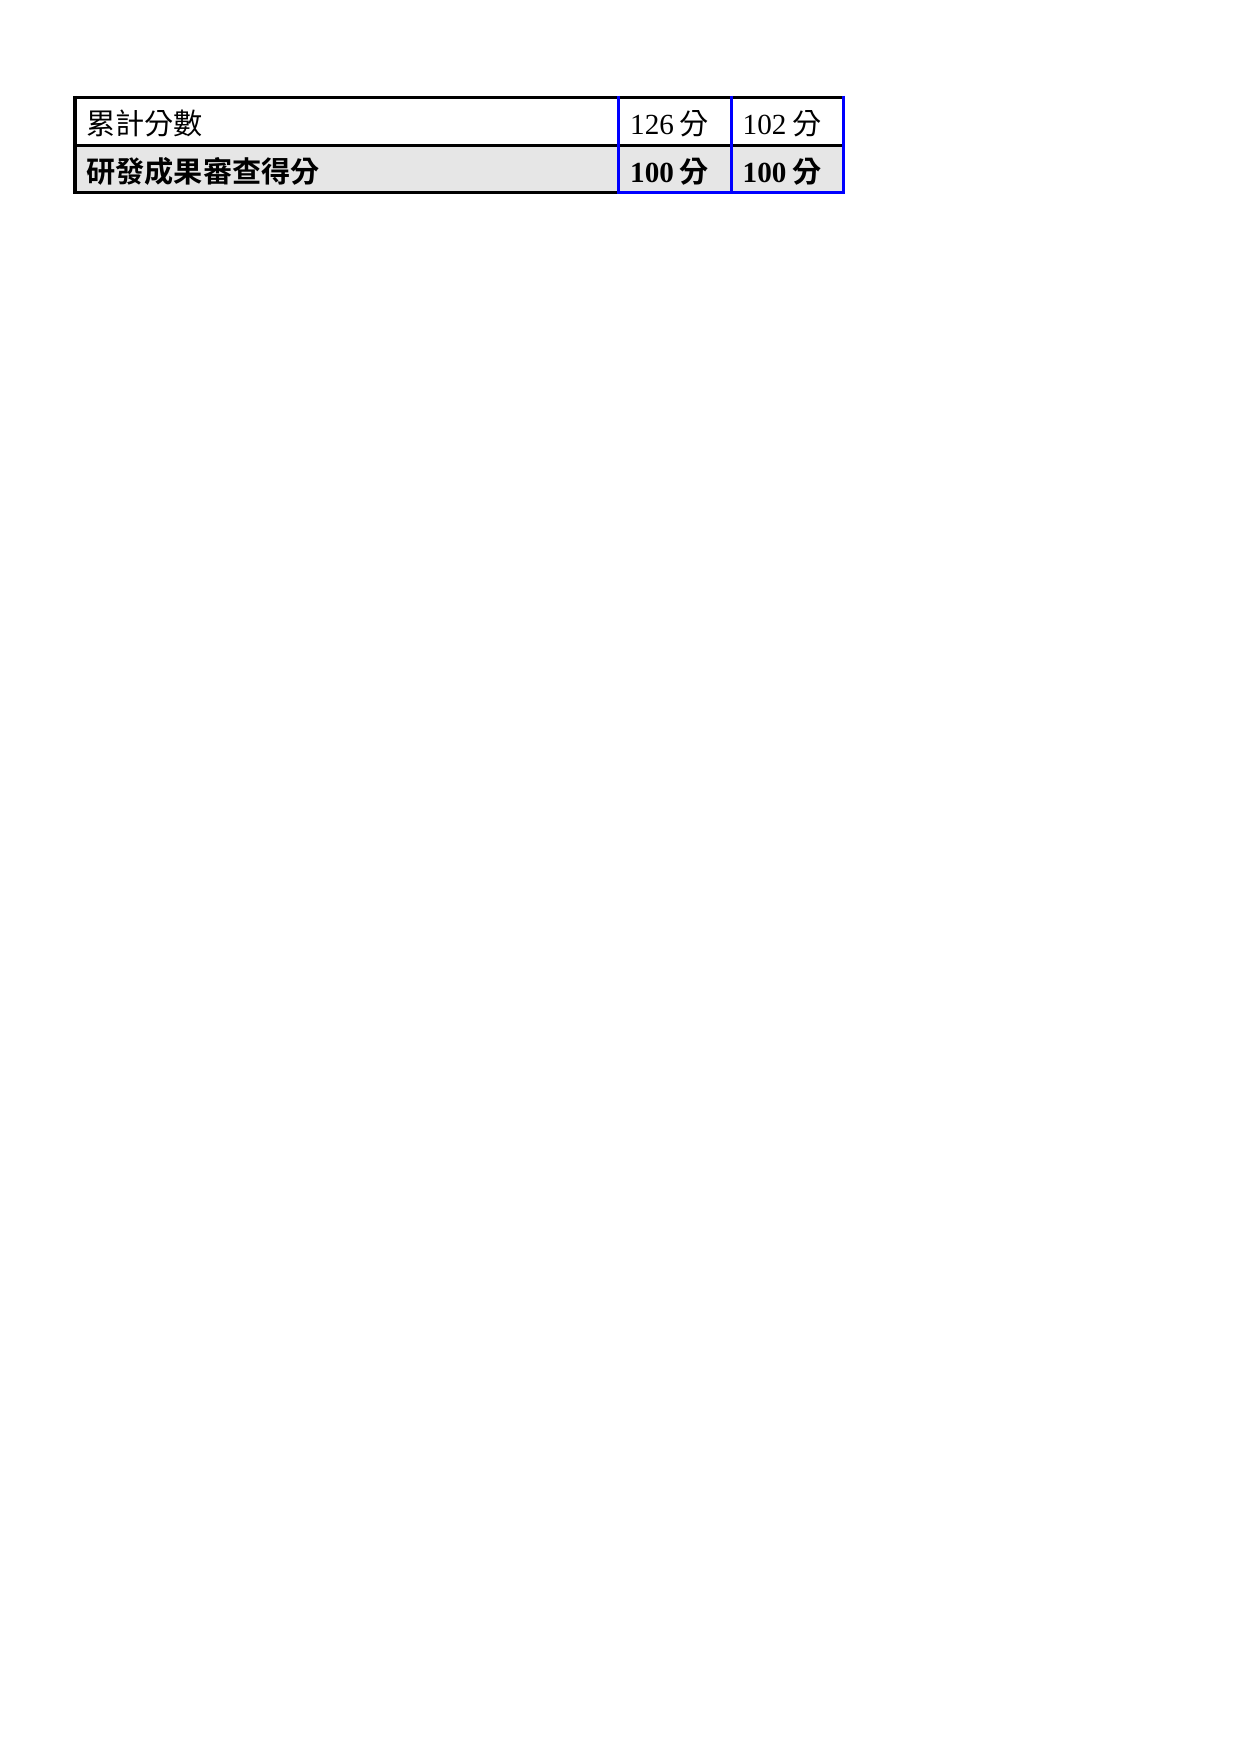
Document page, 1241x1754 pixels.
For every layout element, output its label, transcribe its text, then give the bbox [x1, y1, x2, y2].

table_cell 126分 [620, 99, 730, 144]
table_cell 累計分數 [77, 99, 617, 144]
table_cell 102分 [733, 99, 842, 144]
table_cell 研發成果審查得分 [77, 147, 617, 191]
table_cell 100分 [733, 147, 842, 191]
table_cell 100分 [620, 147, 730, 191]
